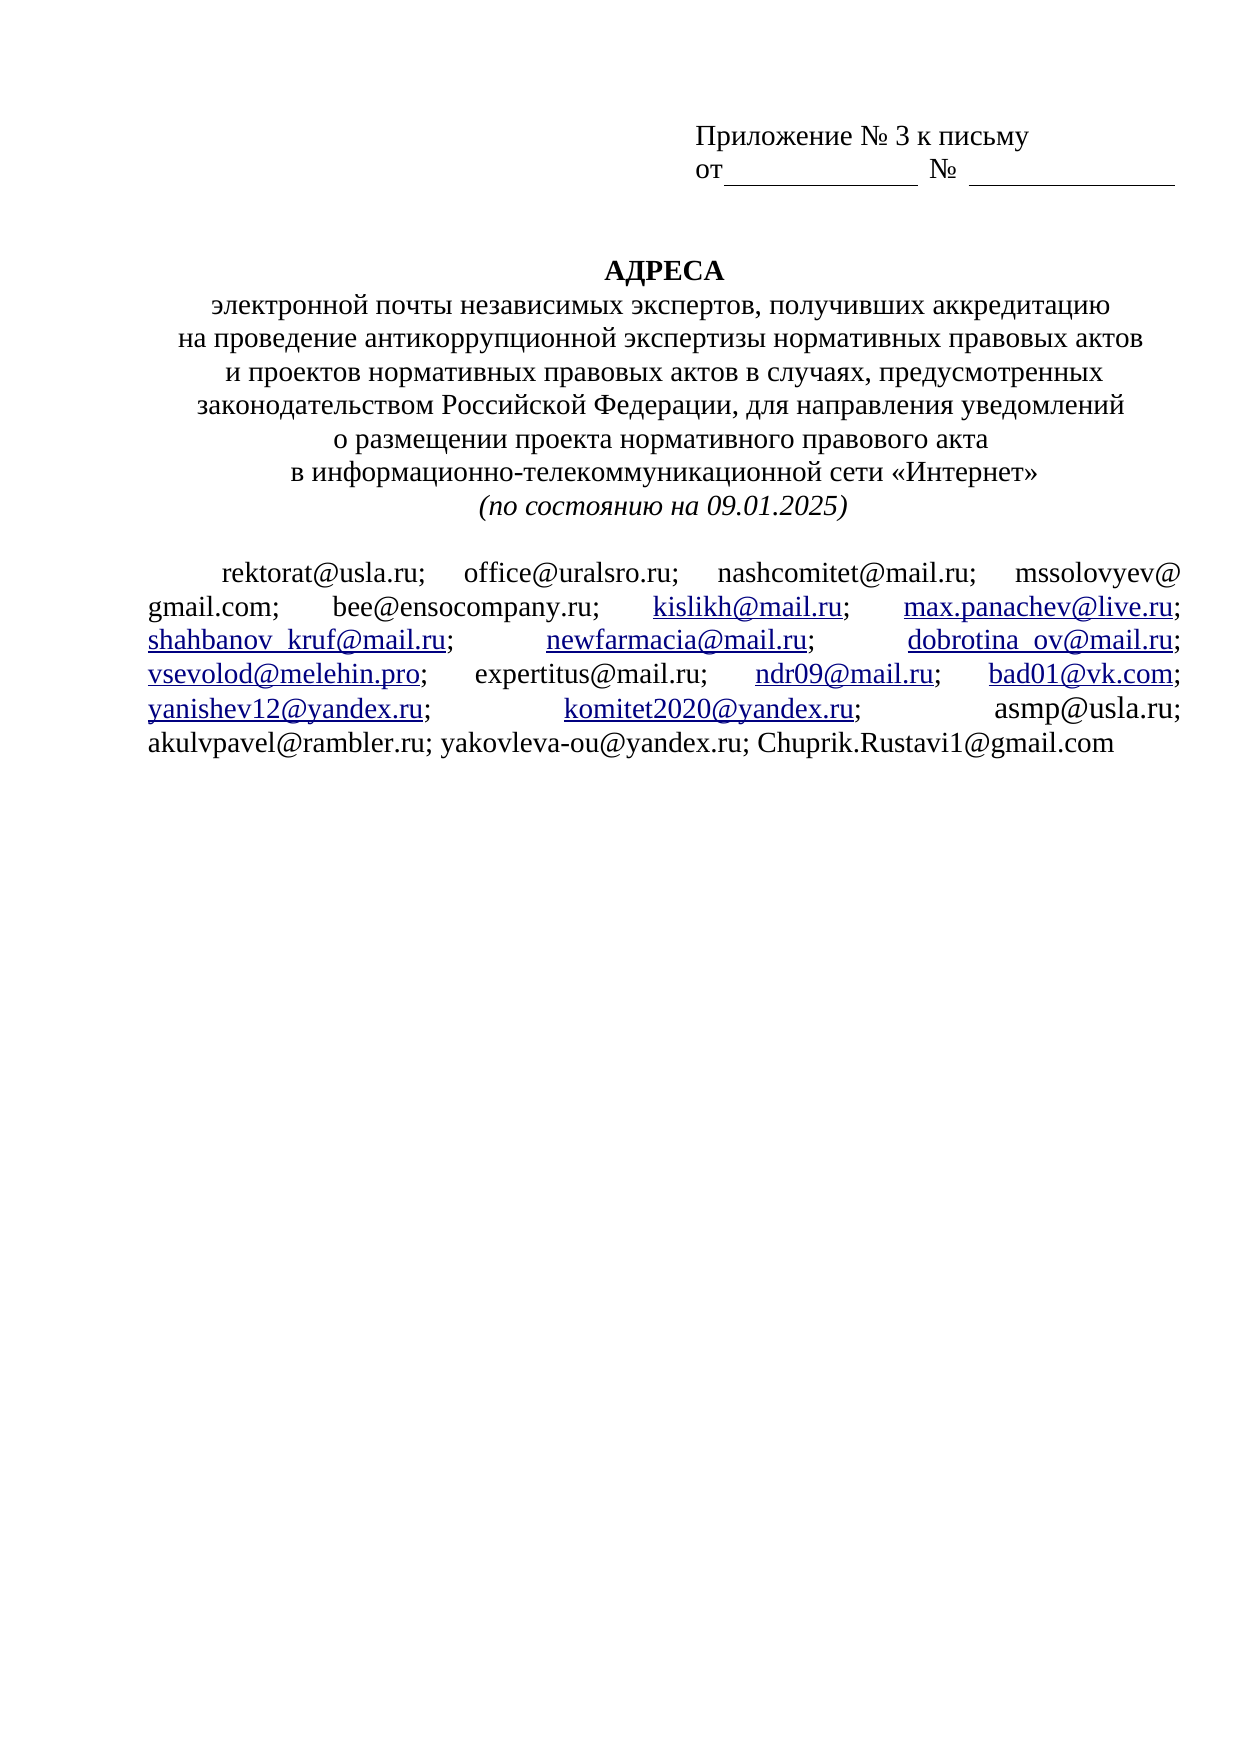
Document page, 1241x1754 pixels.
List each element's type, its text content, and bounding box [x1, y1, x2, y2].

text АДРЕСА [148, 253, 1181, 287]
text (по состоянию на 09.01.2025) [148, 488, 1181, 522]
table_cell %REG_NUM% [969, 152, 1175, 185]
table_cell № [918, 152, 968, 185]
table_cell от [694, 152, 724, 185]
text электронной почты независимых экспертов, получивших аккредитацию на проведение антикоррупционной экспертизы нормативных правовых актов и проектов нормативных правовых актов в случаях, предусмотренных законодательством Российской Федерации, для направления уведомлений о размещении проекта нормативного правового акта в информационно-телекоммуникационной сети «Интернет» [148, 287, 1181, 488]
text rektorat@usla.ru; office@uralsro.ru; nashcomitet@mail.ru; mssolovyev@ gmail.com; bee@ensocompany.ru; kislikh@mail.ru; max.panachev@live.ru; shahbanov_kruf@mail.ru; newfarmacia@mail.ru; dobrotina_ov@mail.ru; vsevolod@melehin.pro; expertitus@mail.ru; ndr09@mail.ru; bad01@vk.com; yanishev12@yandex.ru; komitet2020@yandex.ru; asmp@usla.ru; akulvpavel@rambler.ru; yakovleva-ou@yandex.ru; Chuprik.Rustavi1@gmail.com [148, 555, 1181, 759]
table_header Приложение № 3 к письму [694, 118, 1175, 152]
table_cell %REG_DATE [724, 152, 918, 185]
